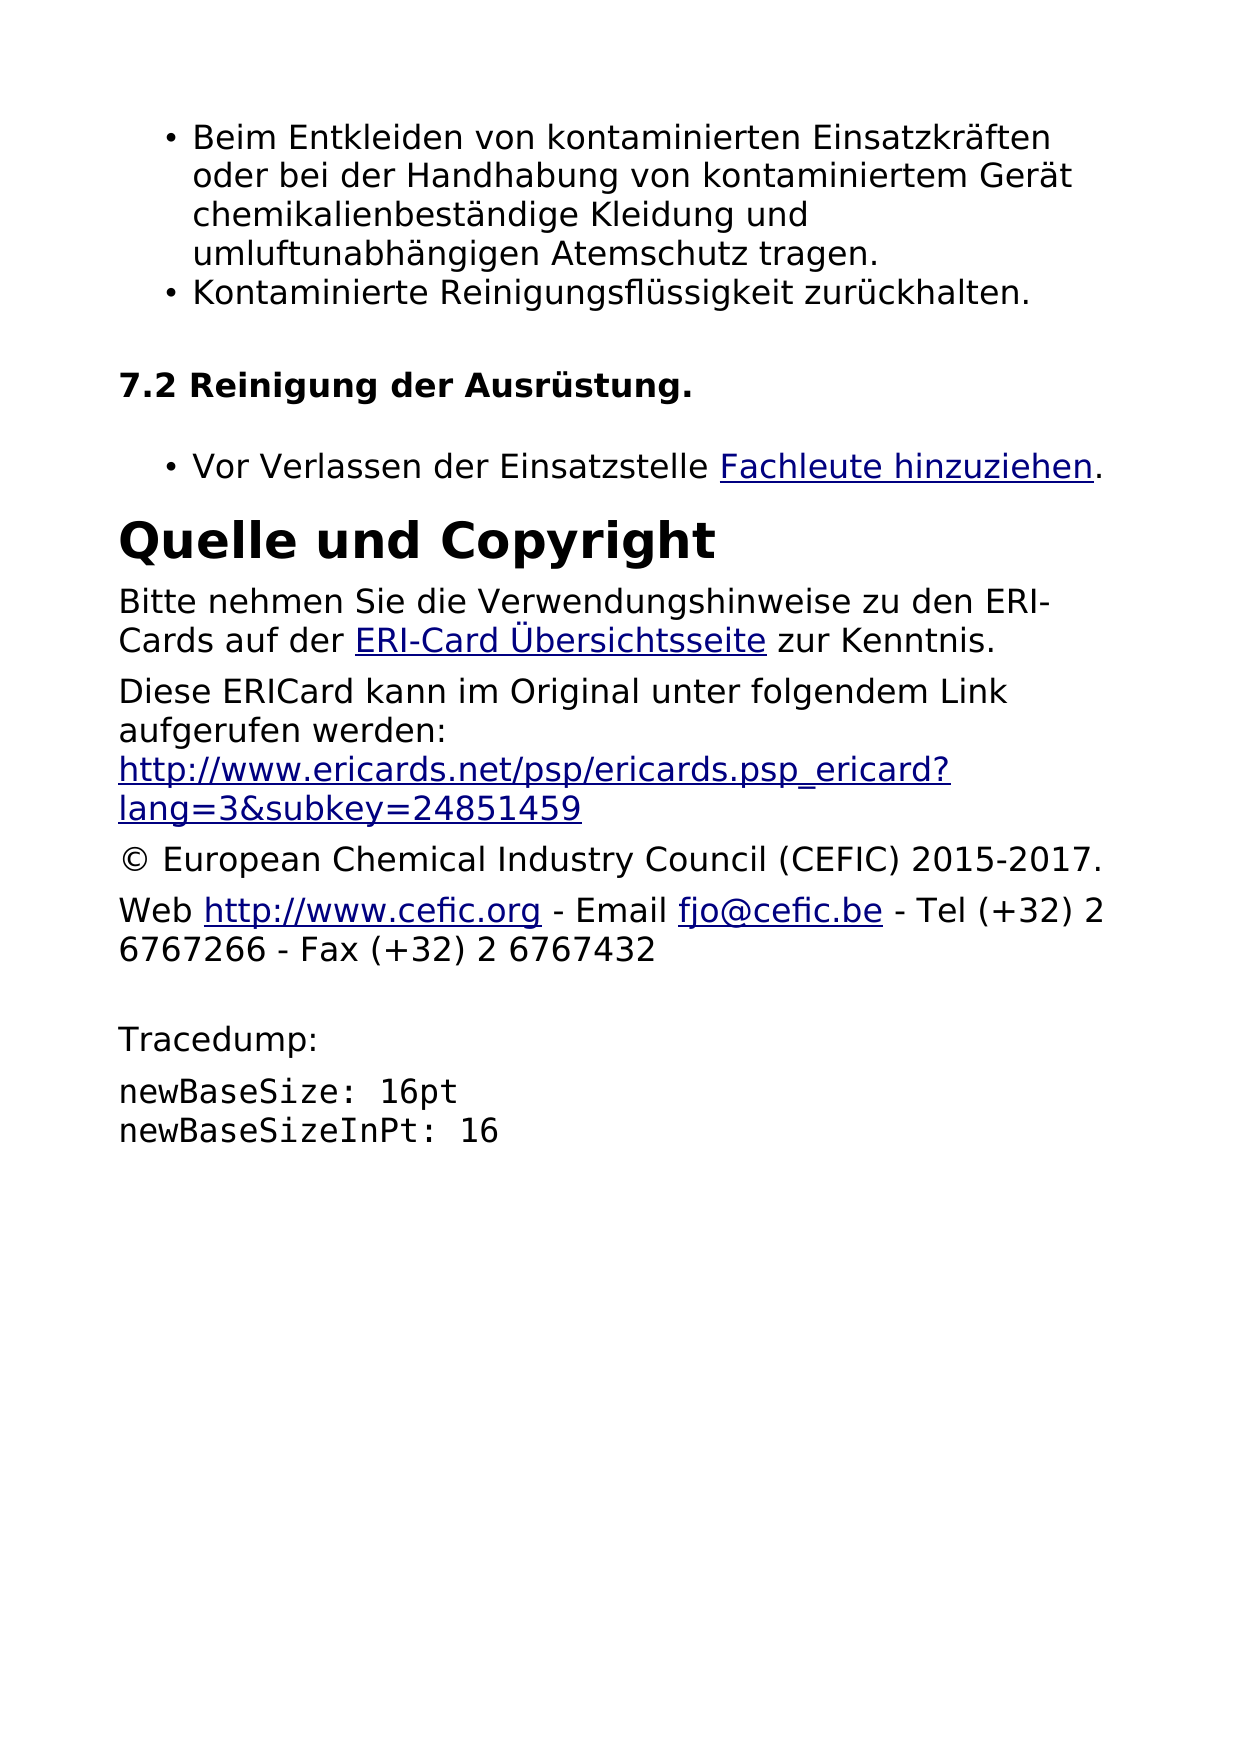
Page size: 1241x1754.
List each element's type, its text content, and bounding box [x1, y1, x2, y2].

subtitle 7.2 Reinigung der Ausrüstung. [118, 367, 1122, 406]
text Tracedump: [118, 982, 1122, 1060]
list Kontaminierte Reinigungsflüssigkeit zurückhalten. [177, 273, 1122, 312]
text newBaseSize: 16pt newBaseSizeInPt: 16 [118, 1072, 1122, 1150]
text Bitte nehmen Sie die Verwendungshinweise zu den ERI-Cards auf der ERI-Card Übersichtsseite zur Kenntnis. [118, 582, 1122, 660]
text Diese ERICard kann im Original unter folgendem Link aufgerufen werden: http://www.ericards.net/psp/ericards.psp_ericard?lang=3&subkey=24851459 [118, 672, 1122, 828]
text Web http://www.cefic.org - Email fjo@cefic.be - Tel (+32) 2 6767266 - Fax (+32) 2 6767432 [118, 892, 1122, 969]
list Vor Verlassen der Einsatzstelle Fachleute hinzuziehen. [177, 448, 1122, 487]
text © European Chemical Industry Council (CEFIC) 2015-2017. [118, 840, 1122, 879]
list Beim Entkleiden von kontaminierten Einsatzkräften oder bei der Handhabung von kontaminiertem Gerät chemikalienbeständige Kleidung und umluftunabhängigen Atemschutz tragen. [177, 118, 1122, 273]
subtitle Quelle und Copyright [118, 512, 1122, 570]
